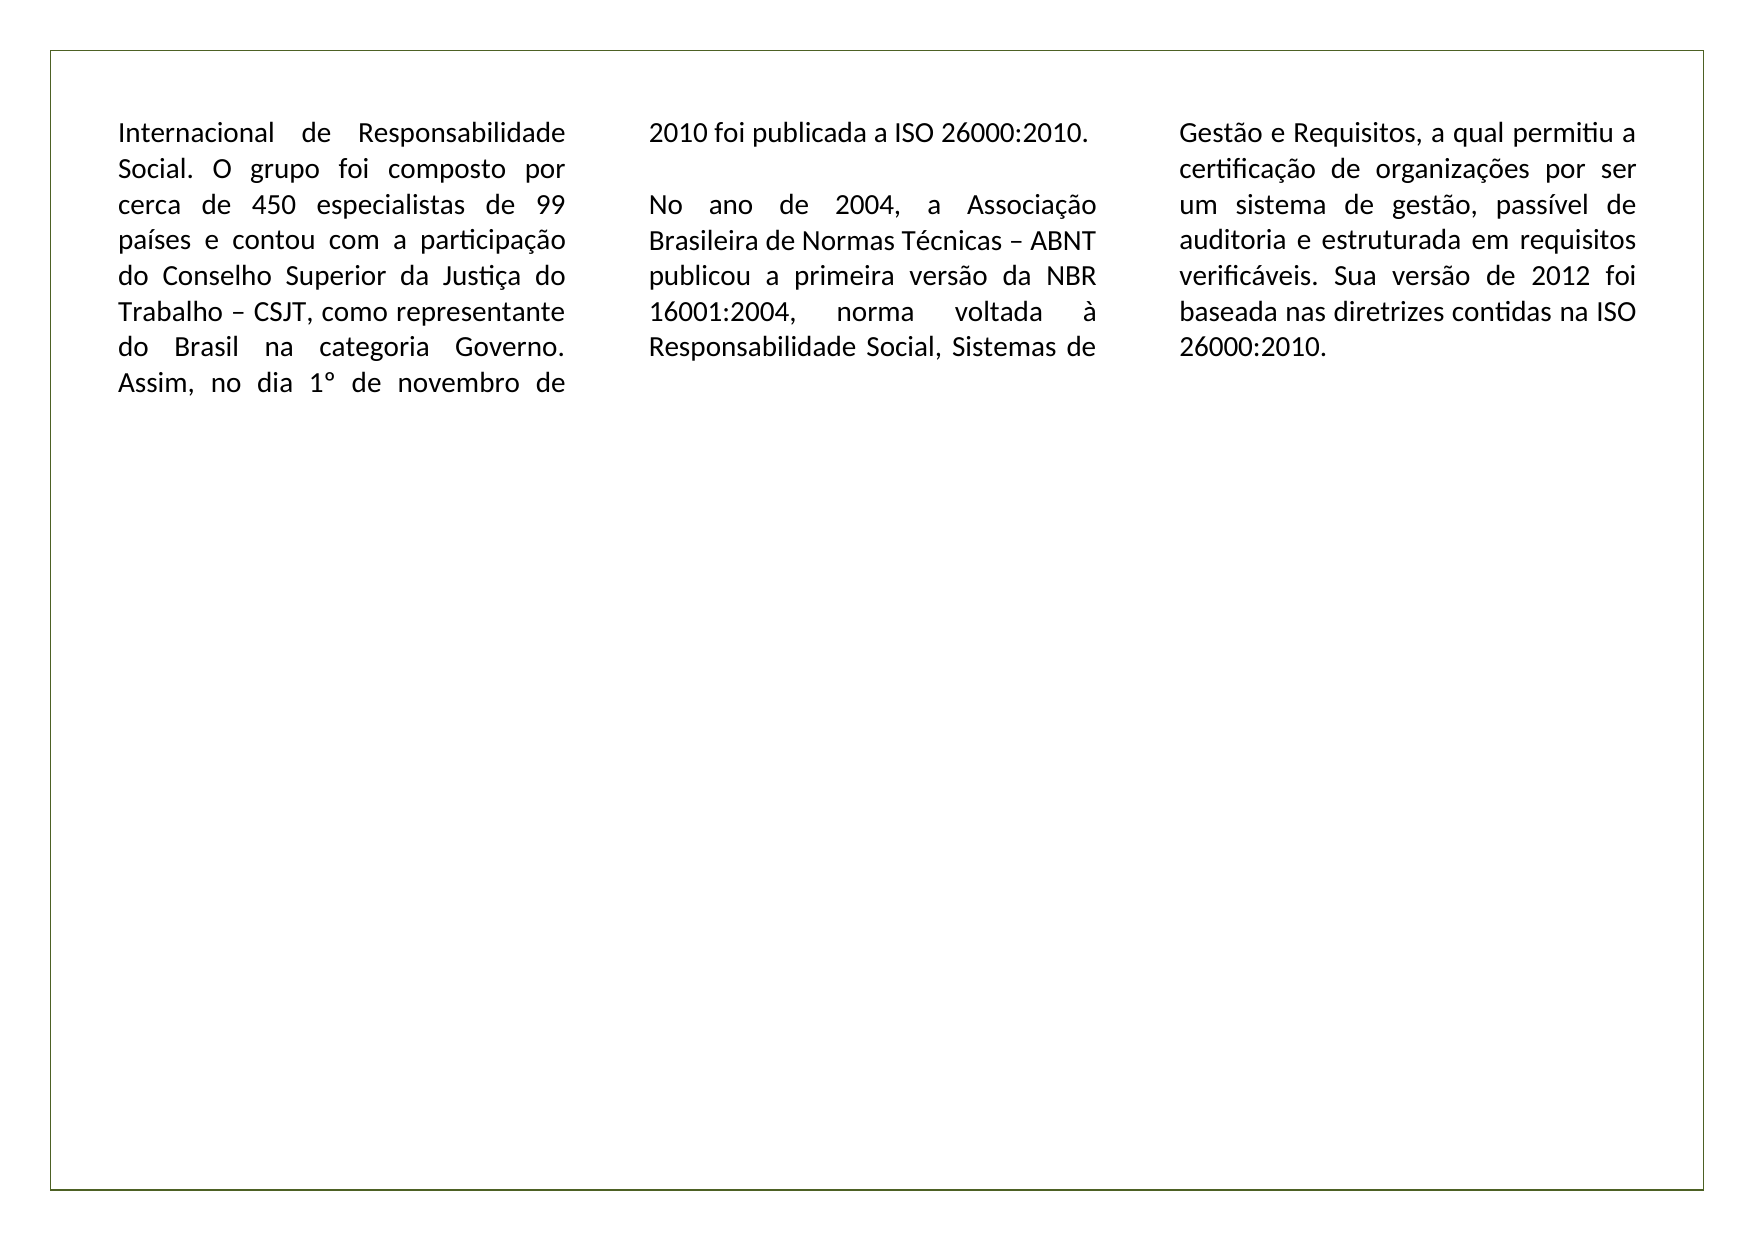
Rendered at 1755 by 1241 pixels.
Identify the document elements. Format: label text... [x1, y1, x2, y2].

text No ano de 2004, a Associação Brasileira de Normas Técnicas – ABNT publicou a primeira versão da NBR 16001:2004, norma voltada à Responsabilidade Social, Sistemas de [648, 186, 1097, 364]
text 2010 foi publicada a ISO 26000:2010. [648, 114, 1096, 150]
text Internacional de Responsabilidade Social. O grupo foi composto por cerca de 450 especialistas de 99 países e contou com a participação do Conselho Superior da Justiça do Trabalho – CSJT, como representante do Brasil na categoria Governo. Assim, no dia 1º de novembro de [118, 114, 566, 399]
text Gestão e Requisitos, a qual permitiu a certificação de organizações por ser um sistema de gestão, passível de auditoria e estruturada em requisitos verificáveis. Sua versão de 2012 foi baseada nas diretrizes contidas na ISO 26000:2010. [1179, 114, 1637, 364]
